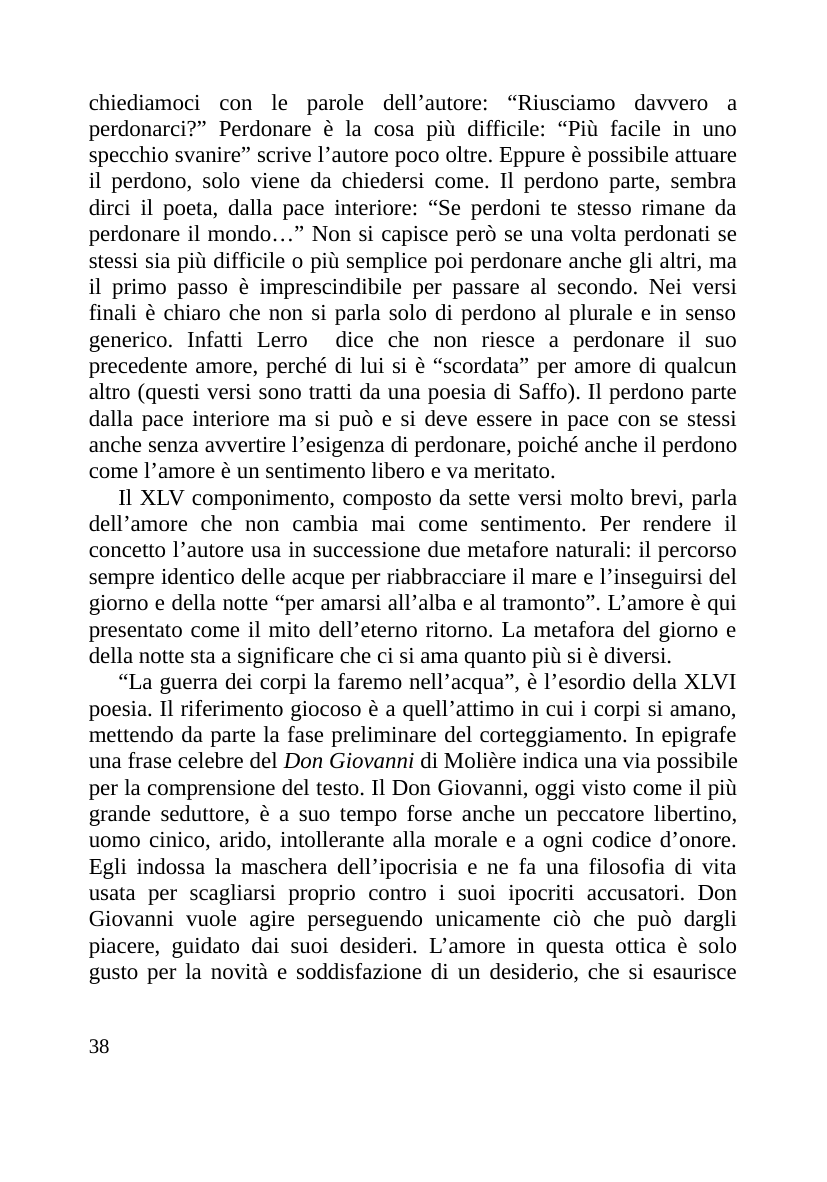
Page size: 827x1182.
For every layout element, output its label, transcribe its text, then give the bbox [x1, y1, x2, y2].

text “La guerra dei corpi la faremo nell’acqua”, è l’esordio della XLVI poesia. Il riferimento giocoso è a quell’attimo in cui i corpi si amano, mettendo da parte la fase preliminare del corteggiamento. In epigrafe una frase celebre del Don Giovanni di Molière indica una via possibile per la comprensione del testo. Il Don Giovanni, oggi visto come il più grande seduttore, è a suo tempo forse anche un peccatore libertino, uomo cinico, arido, intollerante alla morale e a ogni codice d’onore. Egli indossa la maschera dell’ipocrisia e ne fa una filosofia di vita usata per scagliarsi proprio contro i suoi ipocriti accusatori. Don Giovanni vuole agire perseguendo unicamente ciò che può dargli piacere, guidato dai suoi desideri. L’amore in questa ottica è solo gusto per la novità e soddisfazione di un desiderio, che si esaurisce [88, 668, 738, 984]
text Il XLV componimento, composto da sette versi molto brevi, parla dell’amore che non cambia mai come sentimento. Per rendere il concetto l’autore usa in successione due metafore naturali: il percorso sempre identico delle acque per riabbracciare il mare e l’inseguirsi del giorno e della notte “per amarsi all’alba e al tramonto”. L’amore è qui presentato come il mito dell’eterno ritorno. La metafora del giorno e della notte sta a significare che ci si ama quanto più si è diversi. [88, 484, 738, 668]
text chiediamoci con le parole dell’autore: “Riusciamo davvero a perdonarci?” Perdonare è la cosa più difficile: “Più facile in uno specchio svanire” scrive l’autore poco oltre. Eppure è possibile attuare il perdono, solo viene da chiedersi come. Il perdono parte, sembra dirci il poeta, dalla pace interiore: “Se perdoni te stesso rimane da perdonare il mondo…” Non si capisce però se una volta perdonati se stessi sia più difficile o più semplice poi perdonare anche gli altri, ma il primo passo è imprescindibile per passare al secondo. Nei versi finali è chiaro che non si parla solo di perdono al plurale e in senso generico. Infatti Lerro dice che non riesce a perdonare il suo precedente amore, perché di lui si è “scordata” per amore di qualcun altro (questi versi sono tratti da una poesia di Saffo). Il perdono parte dalla pace interiore ma si può e si deve essere in pace con se stessi anche senza avvertire l’esigenza di perdonare, poiché anche il perdono come l’amore è un sentimento libero e va meritato. [88, 88, 738, 484]
